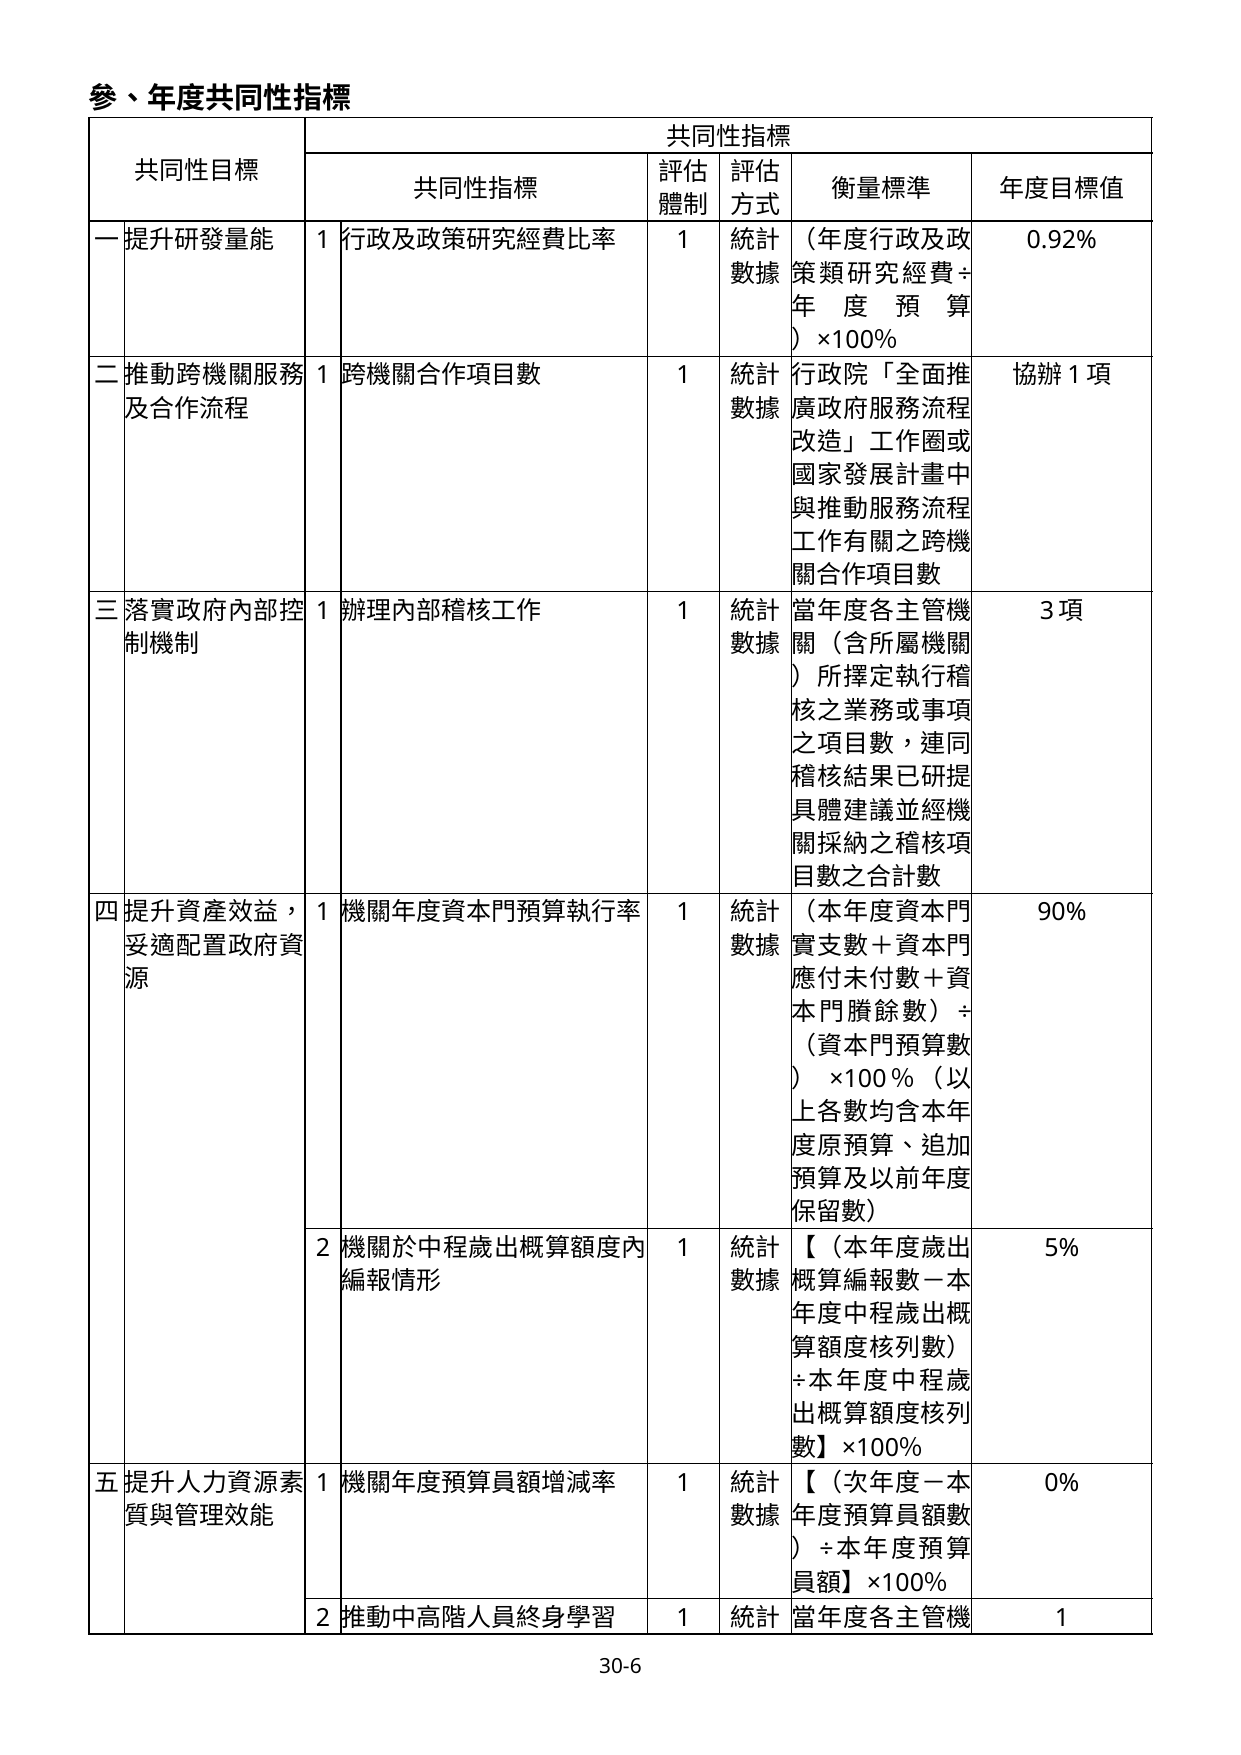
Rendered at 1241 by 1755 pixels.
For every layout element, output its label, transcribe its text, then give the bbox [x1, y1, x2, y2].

table_cell 2 [306, 1229, 340, 1463]
table_cell 統計數據 [720, 1229, 791, 1463]
table_cell （本年度資本門實支數＋資本門應付未付數＋資本門賸餘數）÷（資本門預算數） ×100％（以上各數均含本年度原預算、追加預算及以前年度保留數） [792, 894, 971, 1227]
table_cell 推動中高階人員終身學習 [342, 1599, 647, 1633]
table_cell 3項 [972, 592, 1151, 892]
table_cell 0% [972, 1464, 1151, 1598]
table_cell 統計 [720, 1599, 791, 1633]
table_cell 1 [648, 357, 719, 591]
table_cell 1 [648, 1229, 719, 1463]
table_cell 1 [648, 1464, 719, 1598]
table_cell 【（本年度歲出概算編報數－本年度中程歲出概算額度核列數）÷本年度中程歲出概算額度核列數】×100％ [792, 1229, 971, 1463]
table_cell 當年度各主管機關（含所屬機關）所擇定執行稽核之業務或事項之項目數，連同稽核結果已研提具體建議並經機關採納之稽核項目數之合計數 [792, 592, 971, 892]
table_cell 統計數據 [720, 1464, 791, 1598]
table_cell 四 [90, 894, 124, 1463]
table_cell 1 [648, 592, 719, 892]
table_cell 評估 體制 [648, 154, 719, 220]
table_cell 提升研發量能 [125, 222, 304, 356]
table_cell 行政院「全面推廣政府服務流程改造」工作圈或國家發展計畫中與推動服務流程工作有關之跨機關合作項目數 [792, 357, 971, 591]
table_cell 1 [306, 1464, 340, 1598]
table_cell 0.92% [972, 222, 1151, 356]
table_cell 1 [648, 1599, 719, 1633]
table_cell 年度目標值 [972, 154, 1151, 220]
text 參、年度共同性指標 [89, 75, 1152, 117]
table_cell 行政及政策研究經費比率 [342, 222, 647, 356]
table_cell 提升資產效益，妥適配置政府資源 [125, 894, 304, 1463]
table_cell 【（次年度－本年度預算員額數）÷本年度預算員額】×100％ [792, 1464, 971, 1598]
table_cell 當年度各主管機 [792, 1599, 971, 1633]
table_cell 統計數據 [720, 592, 791, 892]
table_cell 衡量標準 [792, 154, 971, 220]
table_cell 1 [306, 592, 340, 892]
table_cell 機關年度資本門預算執行率 [342, 894, 647, 1227]
table_cell 五 [90, 1464, 124, 1633]
table_cell 落實政府內部控制機制 [125, 592, 304, 892]
table_cell 統計數據 [720, 894, 791, 1227]
table_header 共同性指標 [306, 118, 1151, 152]
table_cell 1 [306, 894, 340, 1227]
table_cell 統計數據 [720, 357, 791, 591]
table_cell 2 [306, 1599, 340, 1633]
table_cell 辦理內部稽核工作 [342, 592, 647, 892]
table_cell 二 [90, 357, 124, 591]
table_header 共同性目標 [90, 118, 304, 220]
table_cell 1 [306, 357, 340, 591]
table_cell （年度行政及政策類研究經費÷年度預算）×100％ [792, 222, 971, 356]
table_cell 90% [972, 894, 1151, 1227]
table_cell 共同性指標 [306, 154, 647, 220]
table_cell 推動跨機關服務及合作流程 [125, 357, 304, 591]
table_cell 1 [648, 222, 719, 356]
table_cell 一 [90, 222, 124, 356]
table_cell 三 [90, 592, 124, 892]
table_cell 1 [648, 894, 719, 1227]
table_cell 1 [306, 222, 340, 356]
table_cell 5% [972, 1229, 1151, 1463]
table_cell 機關年度預算員額增減率 [342, 1464, 647, 1598]
table_cell 1 [972, 1599, 1151, 1633]
table_cell 提升人力資源素質與管理效能 [125, 1464, 304, 1633]
table_cell 機關於中程歲出概算額度內編報情形 [342, 1229, 647, 1463]
table_cell 統計數據 [720, 222, 791, 356]
table_cell 協辦1項 [972, 357, 1151, 591]
table_cell 跨機關合作項目數 [342, 357, 647, 591]
table_cell 評估 方式 [720, 154, 791, 220]
